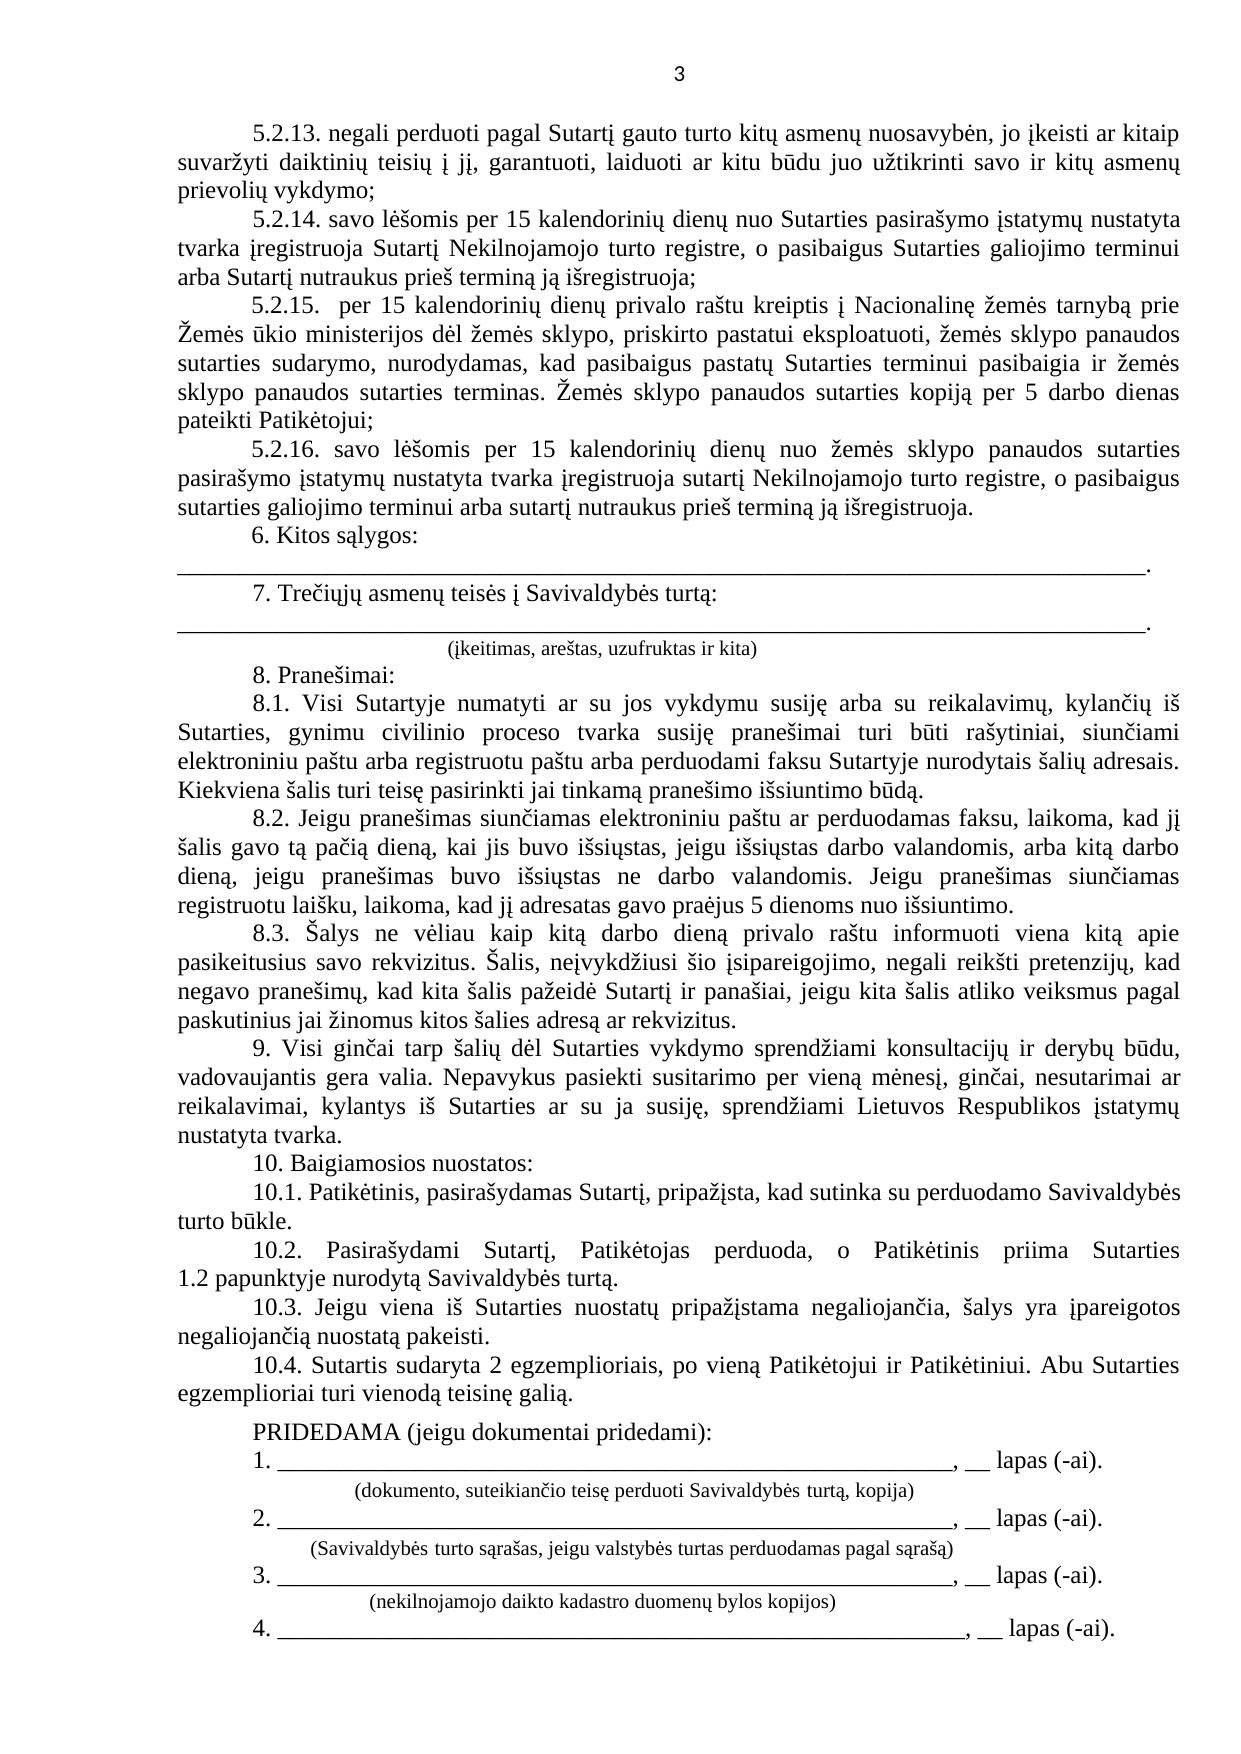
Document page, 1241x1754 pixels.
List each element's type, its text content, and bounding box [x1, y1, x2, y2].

text 3. ______________________________________________________, __ lapas (-ai). [177, 1561, 1181, 1589]
text 10.3. Jeigu viena iš Sutarties nuostatų pripažįstama negaliojančia, šalys yra įpareigotos negaliojančią nuostatą pakeisti. [177, 1292, 1181, 1350]
text 1. ______________________________________________________, __ lapas (-ai). [177, 1446, 1181, 1474]
text 5.2.14. savo lėšomis per 15 kalendorinių dienų nuo Sutarties pasirašymo įstatymų nustatyta tvarka įregistruoja Sutartį Nekilnojamojo turto registre, o pasibaigus Sutarties galiojimo terminui arba Sutartį nutraukus prieš terminą ją išregistruoja; [177, 204, 1181, 291]
text 10.1. Patikėtinis, pasirašydamas Sutartį, pripažįsta, kad sutinka su perduodamo Savivaldybės turto būkle. [177, 1177, 1181, 1235]
text 2. ______________________________________________________, __ lapas (-ai). [177, 1503, 1181, 1532]
text PRIDEDAMA (jeigu dokumentai pridedami): [177, 1417, 1181, 1446]
text (dokumento, suteikiančio teisę perduoti Savivaldybės turtą, kopija) [177, 1474, 1181, 1503]
text 9. Visi ginčai tarp šalių dėl Sutarties vykdymo sprendžiami konsultacijų ir derybų būdu, vadovaujantis gera valia. Nepavykus pasiekti susitarimo per vieną mėnesį, ginčai, nesutarimai ar reikalavimai, kylantys iš Sutarties ar su ja susiję, sprendžiami Lietuvos Respublikos įstatymų nustatyta tvarka. [177, 1033, 1181, 1148]
text (įkeitimas, areštas, uzufruktas ir kita) [312, 636, 1181, 660]
text 5.2.16. savo lėšomis per 15 kalendorinių dienų nuo žemės sklypo panaudos sutarties pasirašymo įstatymų nustatyta tvarka įregistruoja sutartį Nekilnojamojo turto registre, o pasibaigus sutarties galiojimo terminui arba sutartį nutraukus prieš terminą ją išregistruoja. [177, 434, 1181, 521]
text 4. _______________________________________________________, __ lapas (-ai). [177, 1613, 1181, 1642]
text 8.3. Šalys ne vėliau kaip kitą darbo dieną privalo raštu informuoti viena kitą apie pasikeitusius savo rekvizitus. Šalis, neįvykdžiusi šio įsipareigojimo, negali reikšti pretenzijų, kad negavo pranešimų, kad kita šalis pažeidė Sutartį ir panašiai, jeigu kita šalis atliko veiksmus pagal paskutinius jai žinomus kitos šalies adresą ar rekvizitus. [177, 918, 1181, 1033]
text 5.2.13. negali perduoti pagal Sutartį gauto turto kitų asmenų nuosavybėn, jo įkeisti ar kitaip suvaržyti daiktinių teisių į jį, garantuoti, laiduoti ar kitu būdu juo užtikrinti savo ir kitų asmenų prievolių vykdymo; [177, 118, 1181, 204]
text 7. Trečiųjų asmenų teisės į Savivaldybės turtą: [177, 578, 1181, 607]
text 5.2.15. per 15 kalendorinių dienų privalo raštu kreiptis į Nacionalinę žemės tarnybą prie Žemės ūkio ministerijos dėl žemės sklypo, priskirto pastatui eksploatuoti, žemės sklypo panaudos sutarties sudarymo, nurodydamas, kad pasibaigus pastatų Sutarties terminui pasibaigia ir žemės sklypo panaudos sutarties terminas. Žemės sklypo panaudos sutarties kopiją per 5 darbo dienas pateikti Patikėtojui; [177, 291, 1181, 434]
text 6. Kitos sąlygos: [177, 521, 1181, 549]
text 8.1. Visi Sutartyje numatyti ar su jos vykdymu susiję arba su reikalavimų, kylančių iš Sutarties, gynimu civilinio proceso tvarka susiję pranešimai turi būti rašytiniai, siunčiami elektroniniu paštu arba registruotu paštu arba perduodami faksu Sutartyje nurodytais šalių adresais. Kiekviena šalis turi teisę pasirinkti jai tinkamą pranešimo išsiuntimo būdą. [177, 688, 1181, 803]
text (Savivaldybės turto sąrašas, jeigu valstybės turtas perduodamas pagal sąrašą) [177, 1532, 1181, 1561]
text (nekilnojamojo daikto kadastro duomenų bylos kopijos) [177, 1589, 1181, 1613]
text 8.2. Jeigu pranešimas siunčiamas elektroniniu paštu ar perduodamas faksu, laikoma, kad jį šalis gavo tą pačią dieną, kai jis buvo išsiųstas, jeigu išsiųstas darbo valandomis, arba kitą darbo dieną, jeigu pranešimas buvo išsiųstas ne darbo valandomis. Jeigu pranešimas siunčiamas registruotu laišku, laikoma, kad jį adresatas gavo praėjus 5 dienoms nuo išsiuntimo. [177, 803, 1181, 918]
text 10.4. Sutartis sudaryta 2 egzemplioriais, po vieną Patikėtojui ir Patikėtiniui. Abu Sutarties egzemplioriai turi vienodą teisinę galią. [177, 1350, 1181, 1407]
text . [177, 607, 1181, 636]
text 8. Pranešimai: [177, 660, 1181, 688]
text 10.2. Pasirašydami Sutartį, Patikėtojas perduoda, o Patikėtinis priima Sutarties 1.2 papunktyje nurodytą Savivaldybės turtą. [177, 1235, 1181, 1292]
text . [177, 549, 1181, 578]
text 10. Baigiamosios nuostatos: [177, 1148, 1181, 1177]
